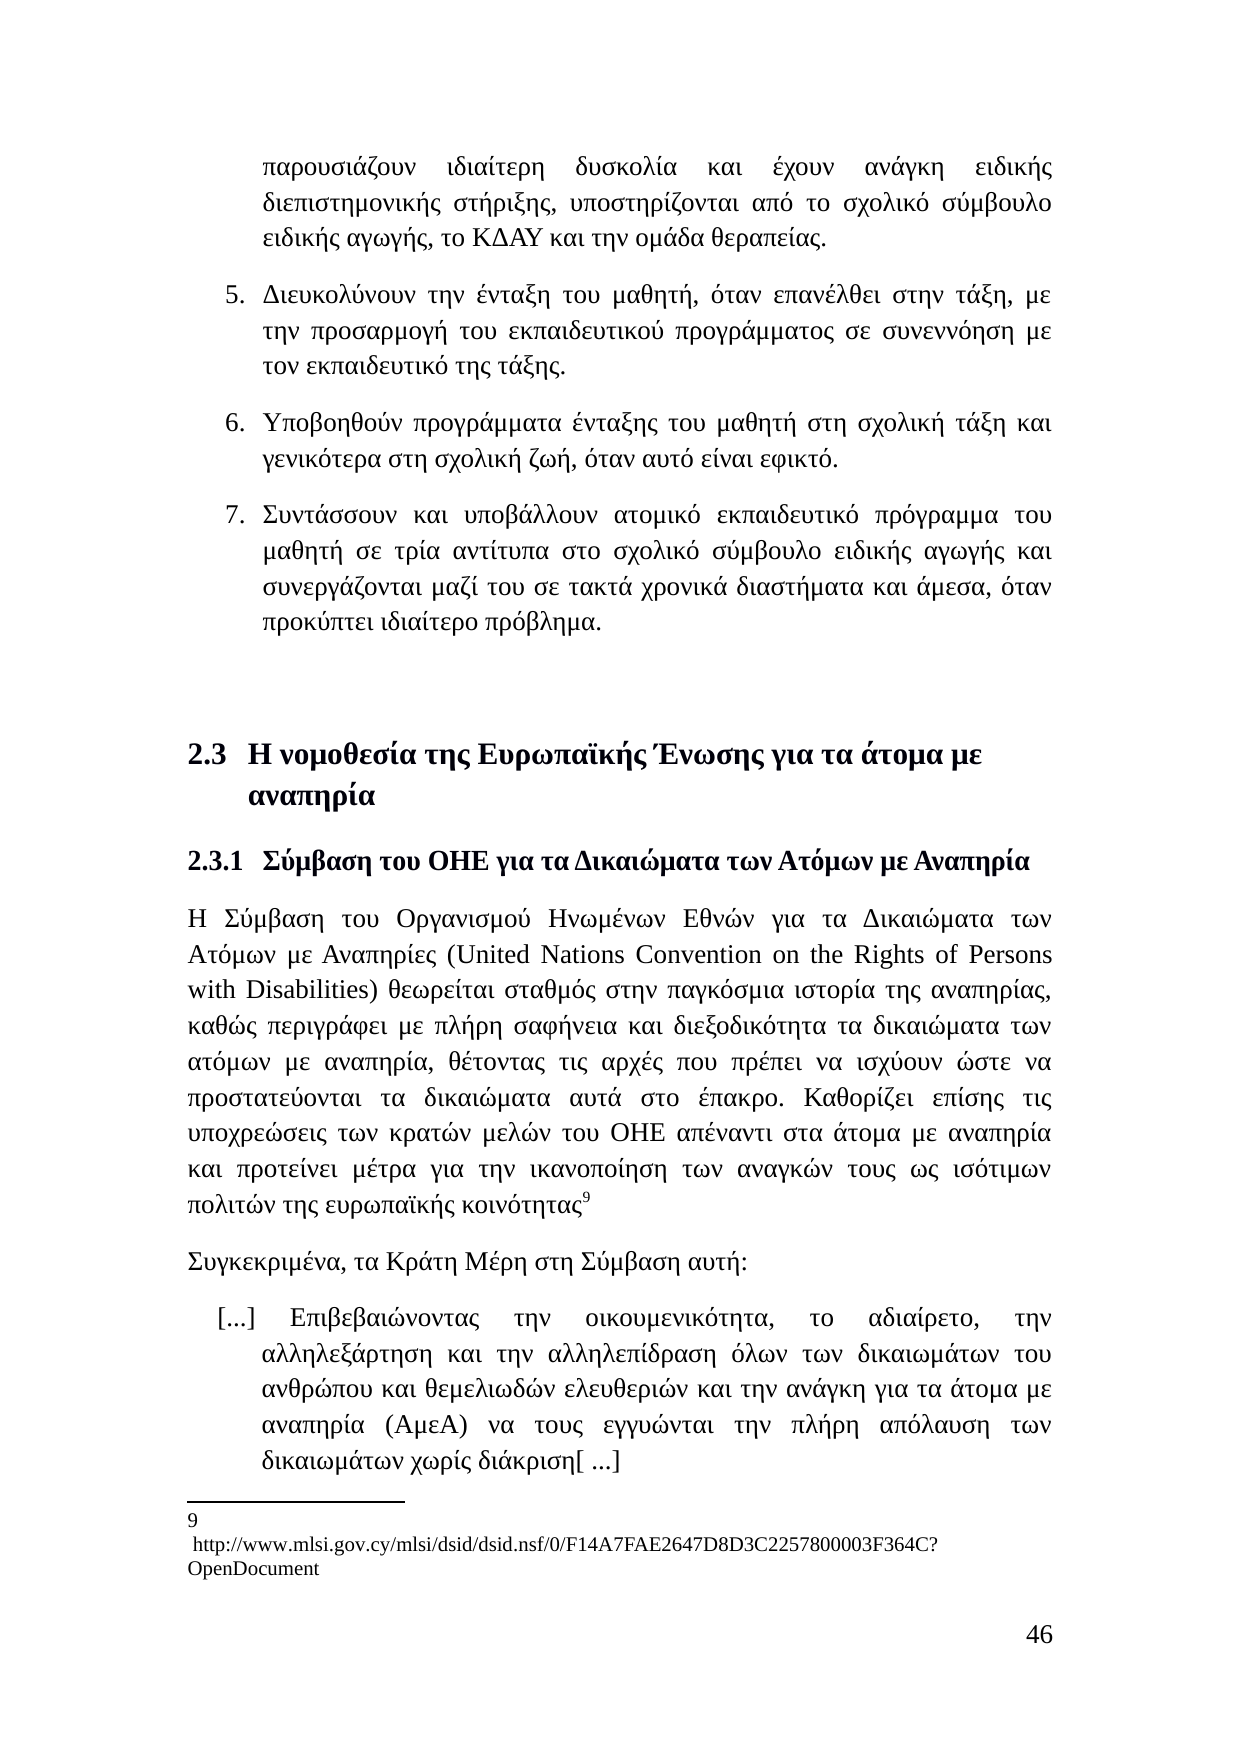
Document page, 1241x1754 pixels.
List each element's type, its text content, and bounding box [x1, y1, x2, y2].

list Υποβοηθούν προγράμματα ένταξης του μαθητή στη σχολική τάξη και γενικότερα στη σχολική ζωή, όταν αυτό είναι εφικτό. [225, 406, 1053, 473]
list Συντάσσουν και υποβάλλουν ατομικό εκπαιδευτικό πρόγραμμα του μαθητή σε τρία αντίτυπα στο σχολικό σύμβουλο ειδικής αγωγής και συνεργάζονται μαζί του σε τακτά χρονικά διαστήματα και άμεσα, όταν προκύπτει ιδιαίτερο πρόβλημα. [225, 498, 1053, 637]
subtitle Σύμβαση του ΟΗΕ για τα Δικαιώματα των Ατόμων με Αναπηρία [187, 843, 1053, 876]
list παρουσιάζουν ιδιαίτερη δυσκολία και έχουν ανάγκη ειδικής διεπιστημονικής στήριξης, υποστηρίζονται από το σχολικό σύμβουλο ειδικής αγωγής, το ΚΔΑΥ και την ομάδα θεραπείας. [225, 150, 1053, 253]
text http://www.mlsi.gov.cy/mlsi/dsid/dsid.nsf/0/F14A7FAE2647D8D3C2257800003F364C? OpenDocument [187, 1508, 1053, 1580]
list Διευκολύνουν την ένταξη του μαθητή, όταν επανέλθει στην τάξη, με την προσαρμογή του εκπαιδευτικού προγράμματος σε συνεννόηση με τον εκπαιδευτικό της τάξης. [225, 278, 1053, 381]
text [...] Επιβεβαιώνοντας την οικουμενικότητα, το αδιαίρετο, την αλληλεξάρτηση και την αλληλεπίδραση όλων των δικαιωμάτων του ανθρώπου και θεμελιωδών ελευθεριών και την ανάγκη για τα άτομα με αναπηρία (ΑμεΑ) να τους εγγυώνται την πλήρη απόλαυση των δικαιωμάτων χωρίς διάκριση[ ...] [217, 1301, 1053, 1475]
text Συγκεκριμένα, τα Κράτη Μέρη στη Σύμβαση αυτή: [187, 1244, 1053, 1276]
text Η Σύμβαση του Οργανισμού Ηνωμένων Εθνών για τα Δικαιώματα των Ατόμων με Αναπηρίες (United Nations Convention on the Rights of Persons with Disabilities) θεωρείται σταθμός στην παγκόσμια ιστορία της αναπηρίας, καθώς περιγράφει με πλήρη σαφήνεια και διεξοδικότητα τα δικαιώματα των ατόμων με αναπηρία, θέτοντας τις αρχές που πρέπει να ισχύουν ώστε να προστατεύονται τα δικαιώματα αυτά στο έπακρο. Καθορίζει επίσης τις υποχρεώσεις των κρατών μελών του ΟΗΕ απέναντι στα άτομα με αναπηρία και προτείνει μέτρα για την ικανοποίηση των αναγκών τους ως ισότιμων πολιτών της ευρωπαϊκής κοινότητας [187, 902, 1053, 1219]
subtitle Η νομοθεσία της Ευρωπαϊκής Ένωσης για τα άτομα με αναπηρία [187, 735, 1053, 812]
